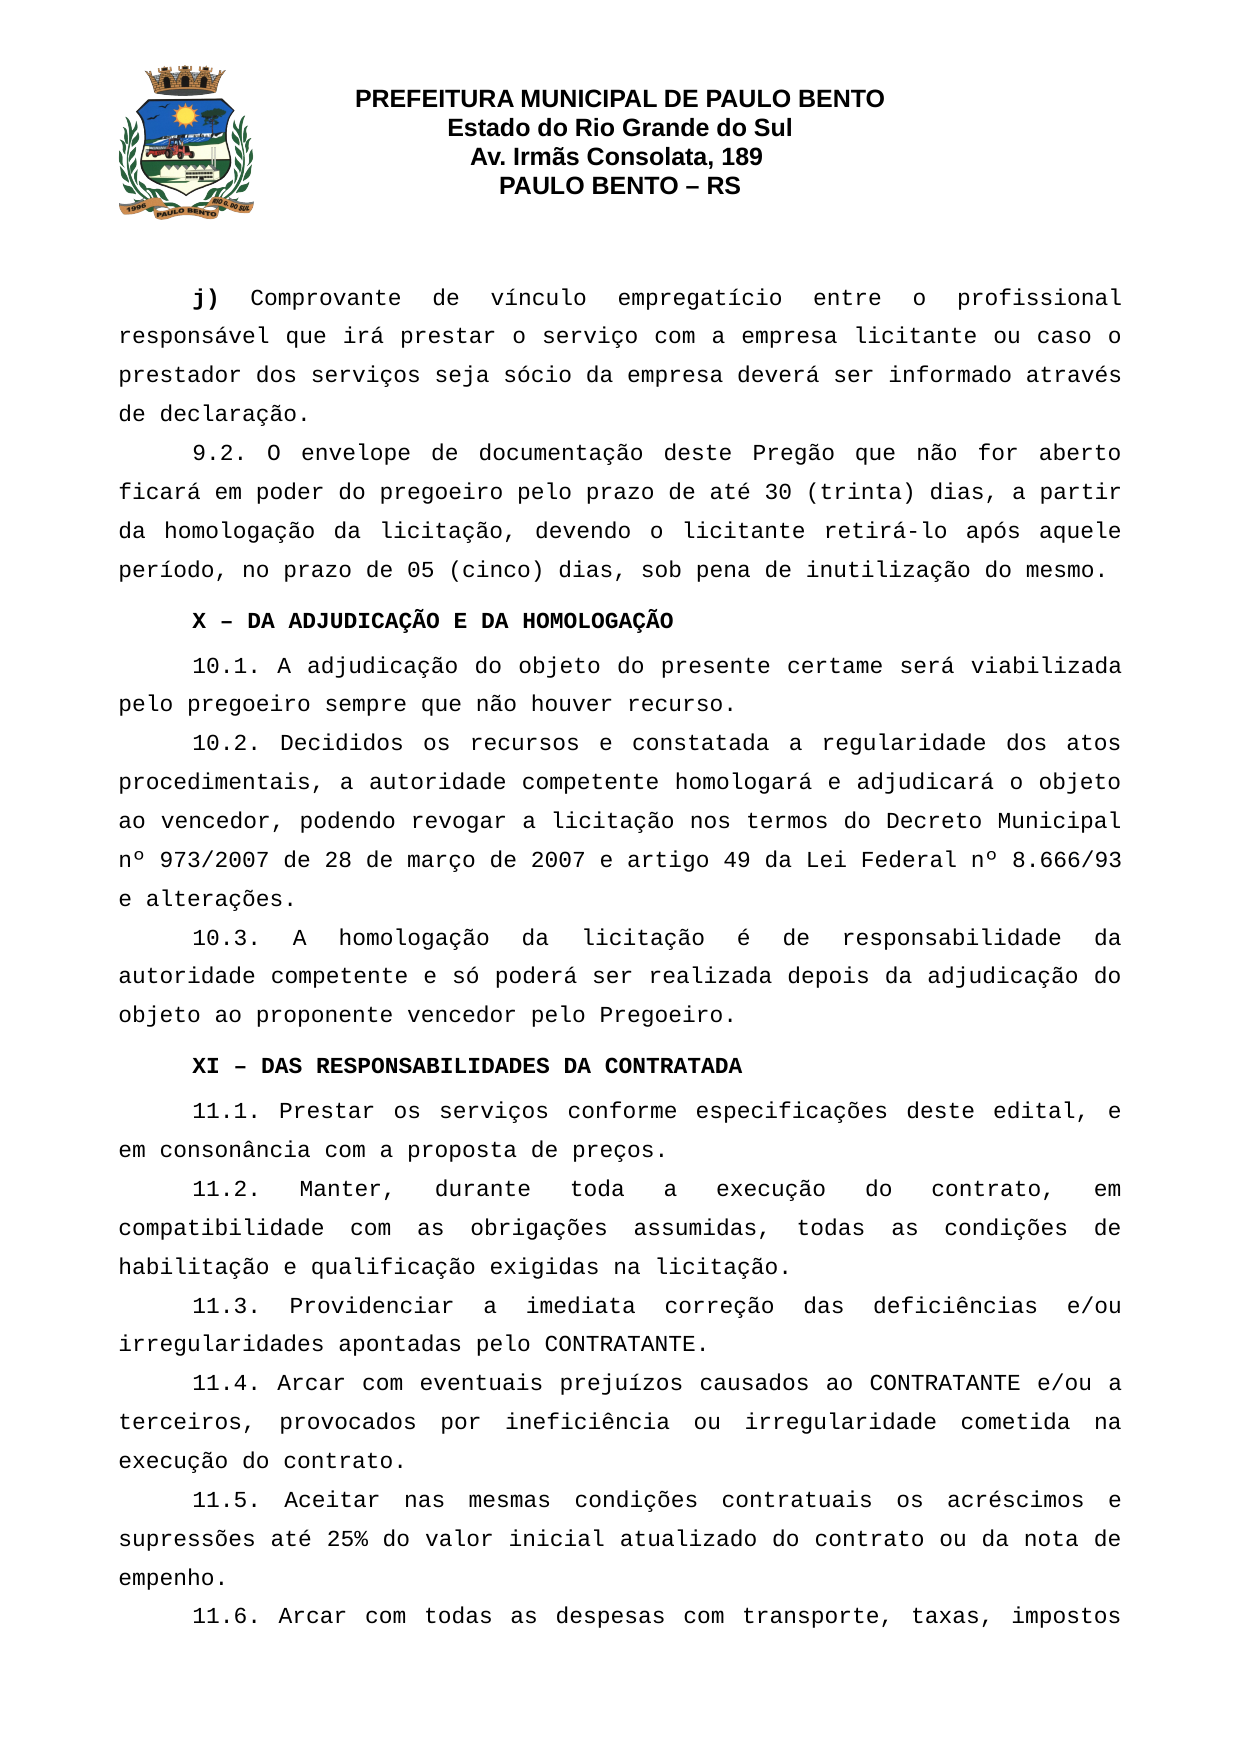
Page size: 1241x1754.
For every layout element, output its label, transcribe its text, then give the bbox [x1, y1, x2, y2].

text 11.5. Aceitar nas mesmas condições contratuais os acréscimos e supressões até 25% do valor inicial atualizado do contrato ou da nota de empenho. [118, 1488, 1122, 1592]
text 11.1. Prestar os serviços conforme especificações deste edital, e em consonância com a proposta de preços. [118, 1100, 1122, 1164]
text 11.2. Manter, durante toda a execução do contrato, em compatibilidade com as obrigações assumidas, todas as condições de habilitação e qualificação exigidas na licitação. [118, 1177, 1122, 1281]
text 10.2. Decididos os recursos e constatada a regularidade dos atos procedimentais, a autoridade competente homologará e adjudicará o objeto ao vencedor, podendo revogar a licitação nos termos do Decreto Municipal nº 973/2007 de 28 de março de 2007 e artigo 49 da Lei Federal nº 8.666/93 e alterações. [118, 732, 1122, 913]
text X – DA ADJUDICAÇÃO E DA HOMOLOGAÇÃO [118, 609, 1122, 635]
picture [118, 65, 254, 220]
text 9.2. O envelope de documentação deste Pregão que não for aberto ficará em poder do pregoeiro pelo prazo de até 30 (trinta) dias, a partir da homologação da licitação, devendo o licitante retirá-lo após aquele período, no prazo de 05 (cinco) dias, sob pena de inutilização do mesmo. [118, 441, 1122, 584]
text 10.3. A homologação da licitação é de responsabilidade da autoridade competente e só poderá ser realizada depois da adjudicação do objeto ao proponente vencedor pelo Pregoeiro. [118, 926, 1122, 1029]
text j) Comprovante de vínculo empregatício entre o profissional responsável que irá prestar o serviço com a empresa licitante ou caso o prestador dos serviços seja sócio da empresa deverá ser informado através de declaração. [118, 286, 1122, 428]
text 11.3. Providenciar a imediata correção das deficiências e/ou irregularidades apontadas pelo CONTRATANTE. [118, 1294, 1122, 1359]
text XI – DAS RESPONSABILIDADES DA CONTRATADA [118, 1055, 1122, 1081]
text 11.4. Arcar com eventuais prejuízos causados ao CONTRATANTE e/ou a terceiros, provocados por ineficiência ou irregularidade cometida na execução do contrato. [118, 1372, 1122, 1475]
text 11.6. Arcar com todas as despesas com transporte, taxas, impostos [118, 1605, 1122, 1631]
text 10.1. A adjudicação do objeto do presente certame será viabilizada pelo pregoeiro sempre que não houver recurso. [118, 654, 1122, 719]
